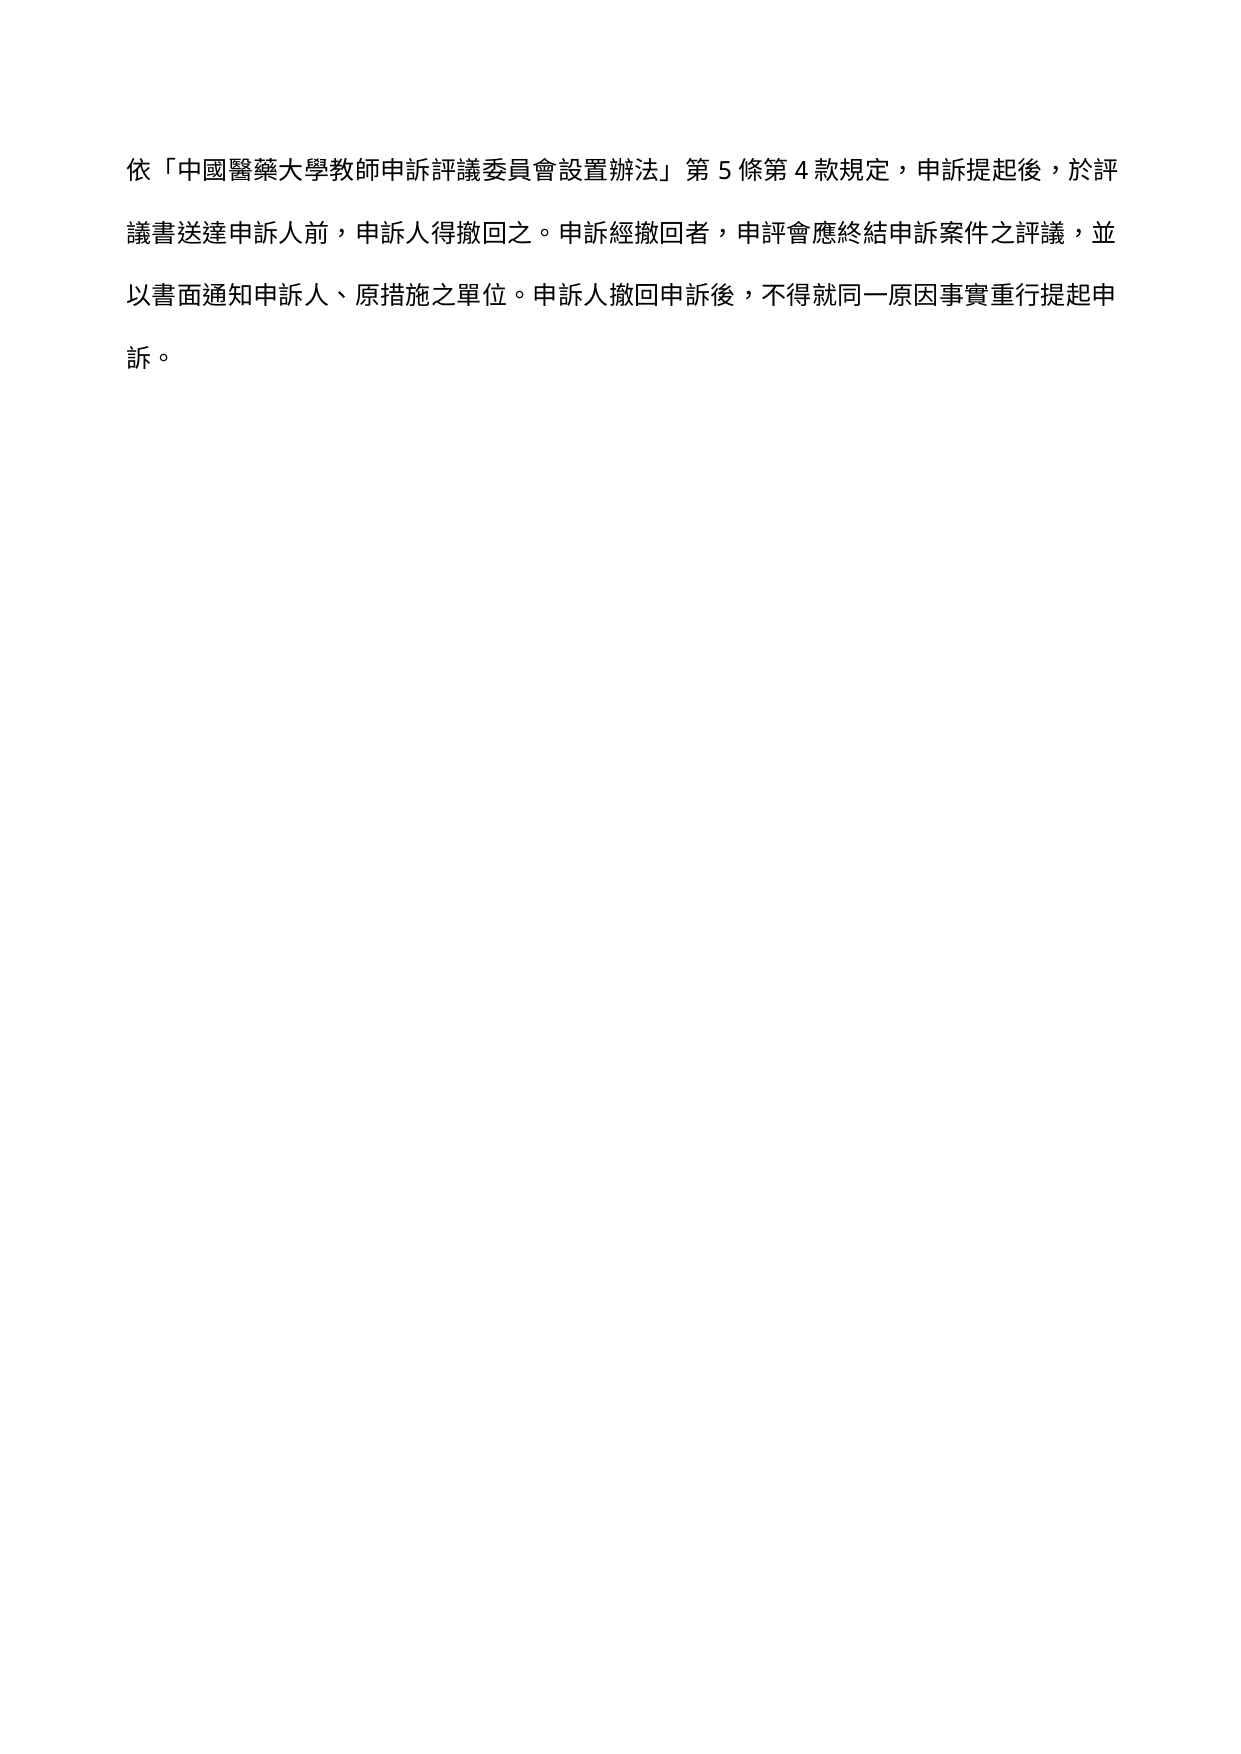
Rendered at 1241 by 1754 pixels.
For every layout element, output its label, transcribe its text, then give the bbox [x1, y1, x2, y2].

text 依「中國醫藥大學教師申訴評議委員會設置辦法」第5條第4款規定，申訴提起後，於評議書送達申訴人前，申訴人得撤回之。申訴經撤回者，申評會應終結申訴案件之評議，並以書面通知申訴人、原措施之單位。申訴人撤回申訴後，不得就同一原因事實重行提起申訴。 [126, 127, 1120, 377]
